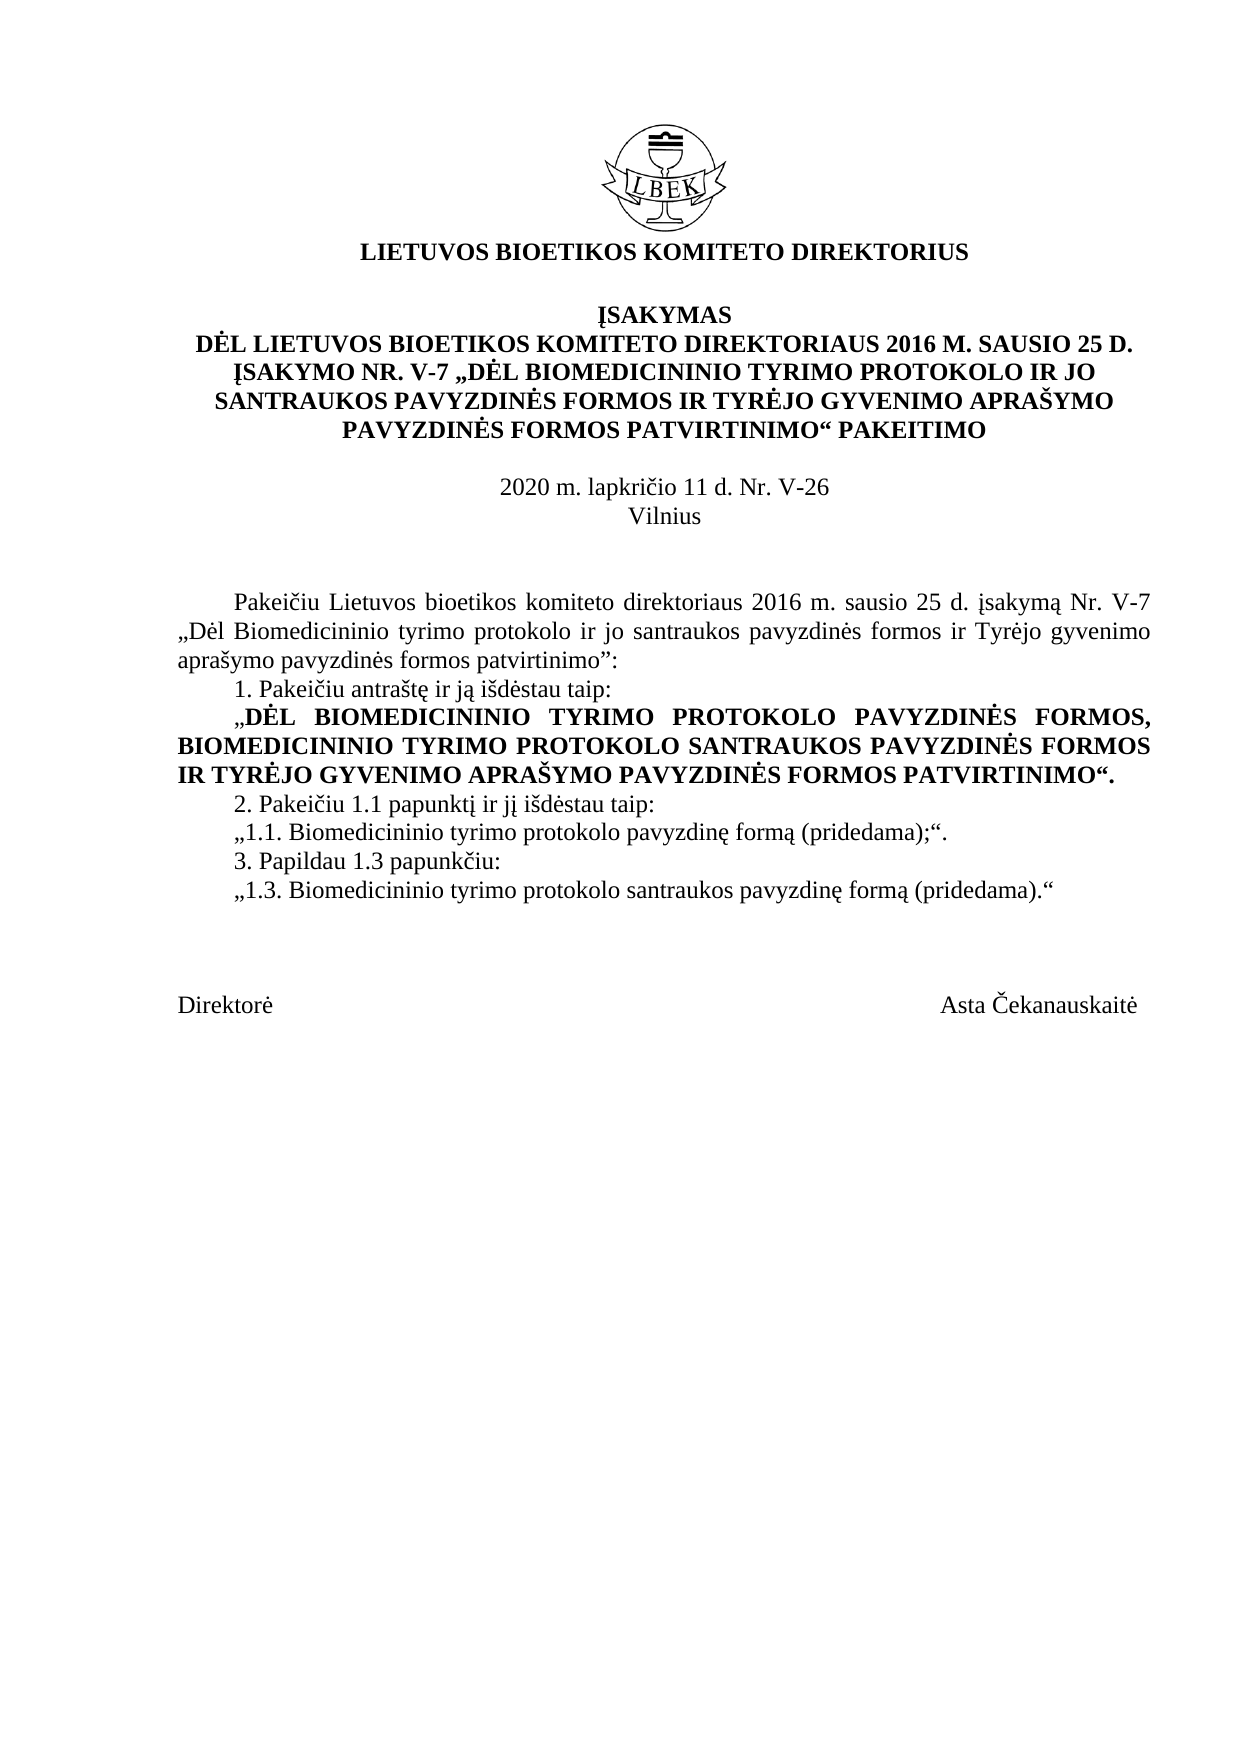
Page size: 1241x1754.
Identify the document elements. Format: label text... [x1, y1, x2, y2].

text Direktorė Asta Čekanauskaitė [177, 990, 1152, 1019]
text 1. Pakeičiu antraštę ir ją išdėstau taip: [177, 674, 1152, 702]
text Pakeičiu Lietuvos bioetikos komiteto direktoriaus 2016 m. sausio 25 d. įsakymą Nr. V-7 „Dėl Biomedicininio tyrimo protokolo ir jo santraukos pavyzdinės formos ir Tyrėjo gyvenimo aprašymo pavyzdinės formos patvirtinimo”: [177, 587, 1152, 674]
text ĮSAKYMAS [177, 300, 1152, 329]
text „DĖL BIOMEDICININIO TYRIMO PROTOKOLO PAVYZDINĖS FORMOS, BIOMEDICININIO TYRIMO PROTOKOLO SANTRAUKOS PAVYZDINĖS FORMOS IR TYRĖJO GYVENIMO APRAŠYMO PAVYZDINĖS FORMOS PATVIRTINIMO“. [177, 702, 1152, 789]
text LIETUVOS BIOETIKOS KOMITETO DIREKTORIUS [177, 237, 1152, 266]
text 2020 m. lapkričio 11 d. Nr. V-26 [177, 472, 1152, 501]
text 3. Papildau 1.3 papunkčiu: [177, 846, 1152, 875]
text Vilnius [177, 501, 1152, 530]
text 2. Pakeičiu 1.1 papunktį ir jį išdėstau taip: [177, 789, 1152, 817]
text DĖL LIETUVOS BIOETIKOS KOMITETO DIREKTORIAUS 2016 M. SAUSIO 25 D. ĮSAKYMO NR. V-7 „DĖL BIOMEDICININIO TYRIMO PROTOKOLO IR JO SANTRAUKOS PAVYZDINĖS FORMOS IR TYRĖJO GYVENIMO APRAŠYMO PAVYZDINĖS FORMOS PATVIRTINIMO“ PAKEITIMO [177, 329, 1152, 444]
text „1.1. Biomedicininio tyrimo protokolo pavyzdinę formą (pridedama);“. [177, 817, 1152, 846]
text „1.3. Biomedicininio tyrimo protokolo santraukos pavyzdinę formą (pridedama).“ [177, 875, 1152, 904]
